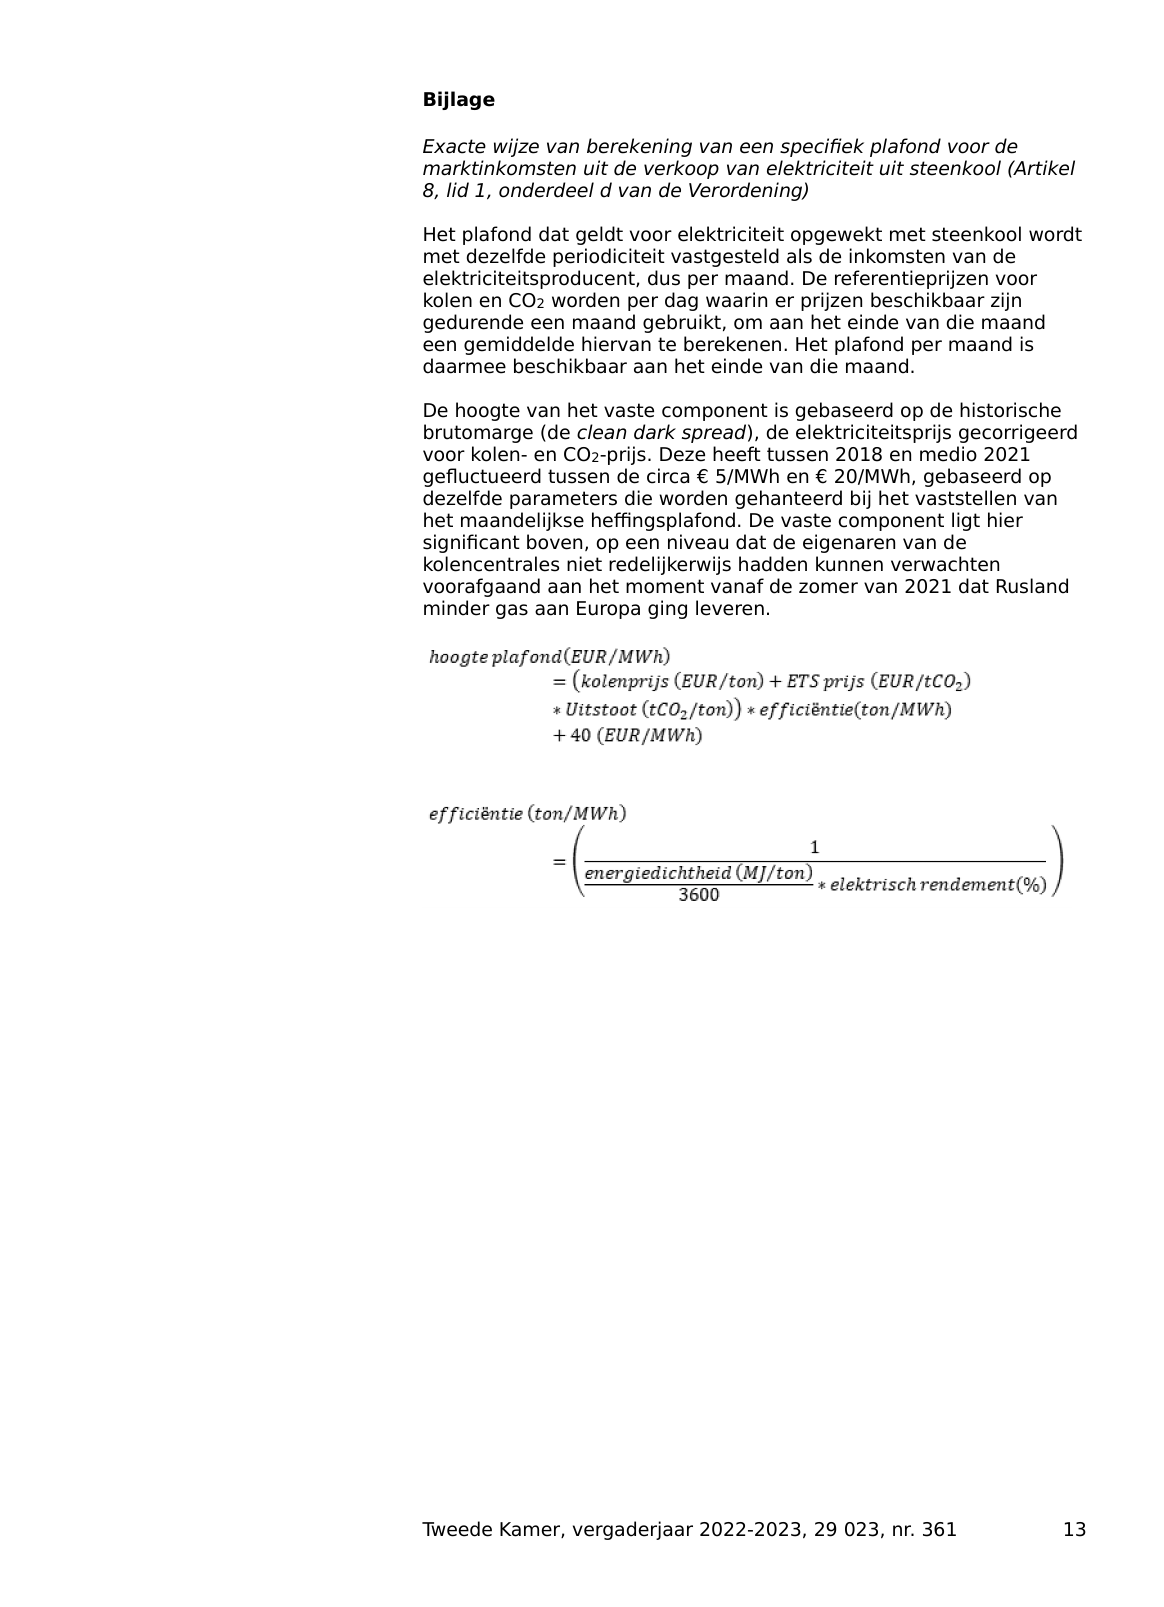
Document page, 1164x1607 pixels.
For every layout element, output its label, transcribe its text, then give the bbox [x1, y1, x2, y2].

subtitle Bijlage [77, 89, 1087, 111]
text De hoogte van het vaste component is gebaseerd op de historische brutomarge (de clean dark spread), de elektriciteitsprijs gecorrigeerd voor kolen- en CO2-prijs. Deze heeft tussen 2018 en medio 2021 gefluctueerd tussen de circa € 5/MWh en € 20/MWh, gebaseerd op dezelfde parameters die worden gehanteerd bij het vaststellen van het maandelijkse heffingsplafond. De vaste component ligt hier significant boven, op een niveau dat de eigenaren van de kolencentrales niet redelijkerwijs hadden kunnen verwachten voorafgaand aan het moment vanaf de zomer van 2021 dat Rusland minder gas aan Europa ging leveren. [422, 400, 1087, 620]
picture [422, 642, 1072, 908]
text Het plafond dat geldt voor elektriciteit opgewekt met steenkool wordt met dezelfde periodiciteit vastgesteld als de inkomsten van de elektriciteitsproducent, dus per maand. De referentieprijzen voor kolen en CO2 worden per dag waarin er prijzen beschikbaar zijn gedurende een maand gebruikt, om aan het einde van die maand een gemiddelde hiervan te berekenen. Het plafond per maand is daarmee beschikbaar aan het einde van die maand. [422, 224, 1087, 378]
subtitle Exacte wijze van berekening van een specifiek plafond voor de marktinkomsten uit de verkoop van elektriciteit uit steenkool (Artikel 8, lid 1, onderdeel d van de Verordening) [422, 136, 1087, 202]
